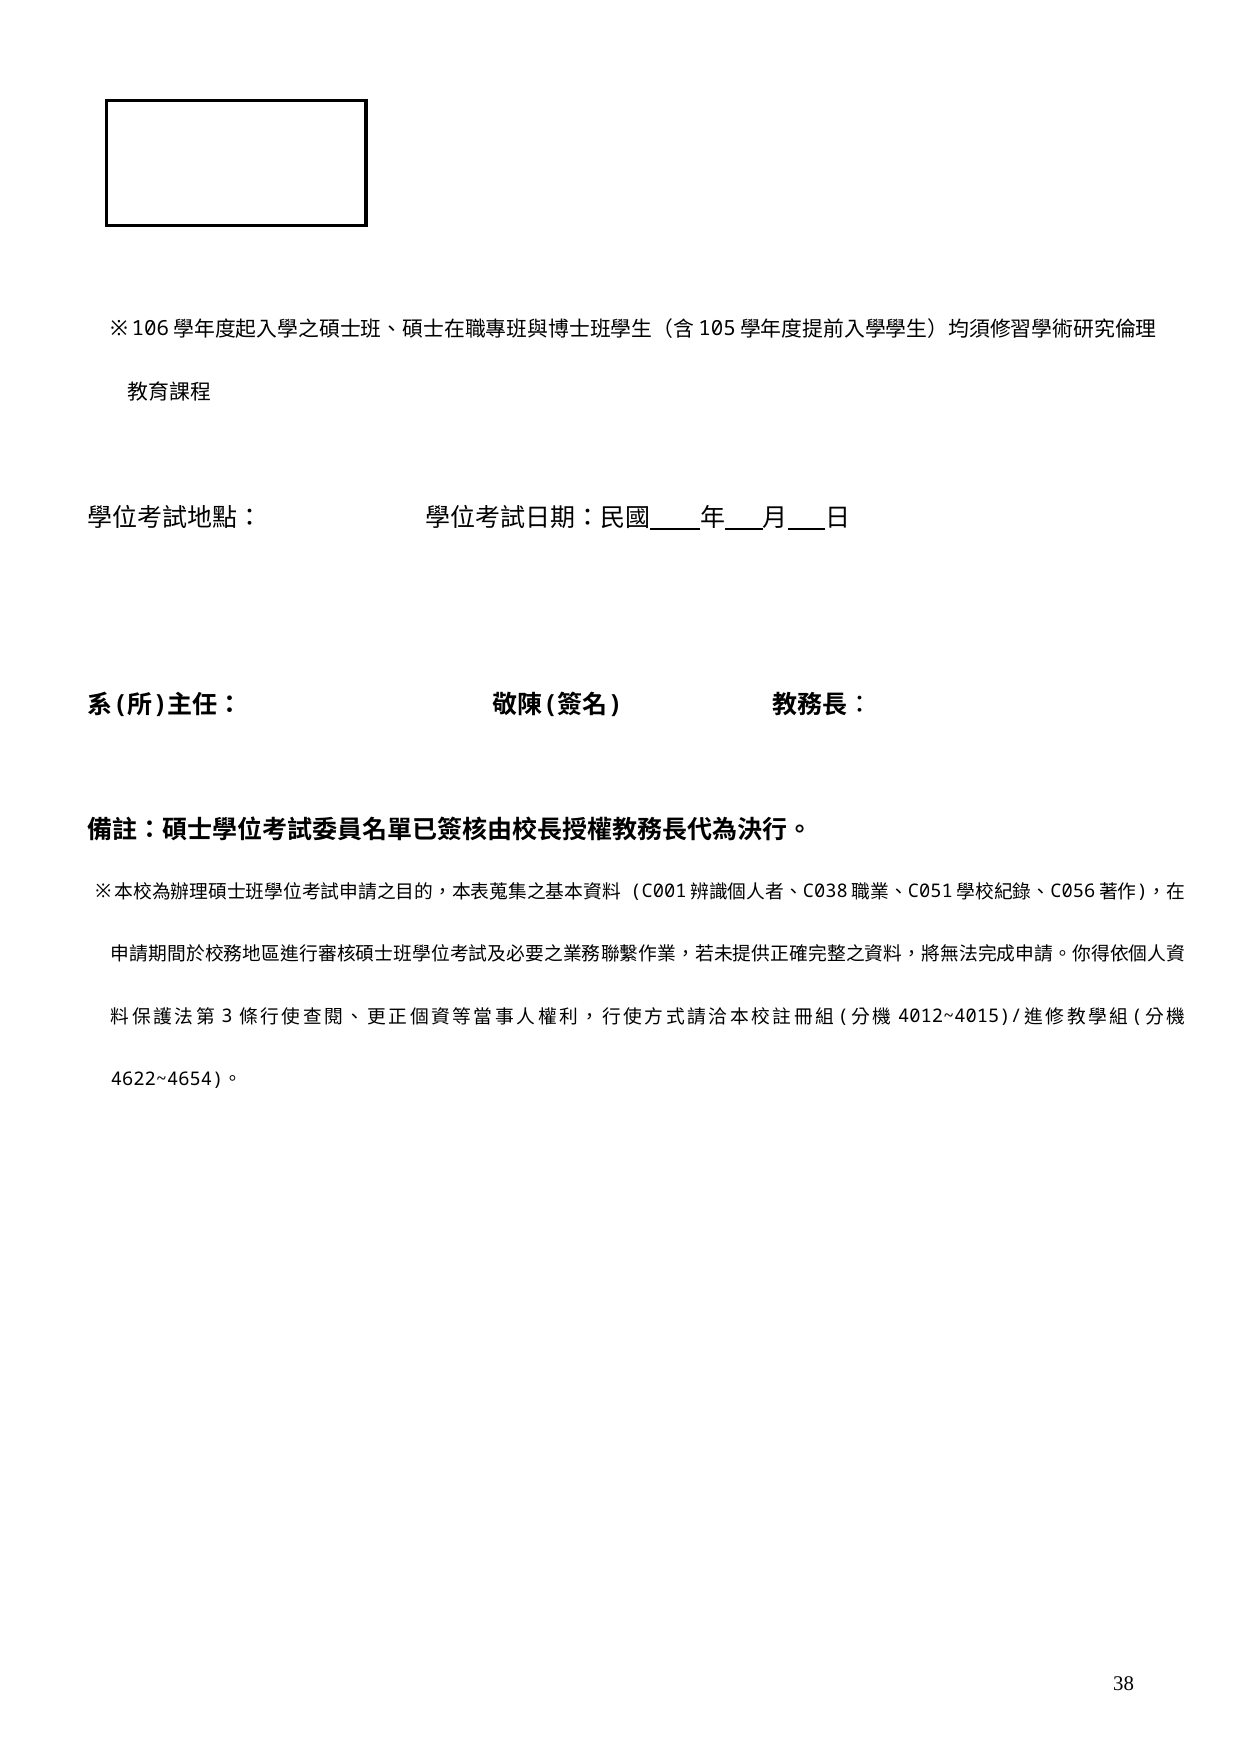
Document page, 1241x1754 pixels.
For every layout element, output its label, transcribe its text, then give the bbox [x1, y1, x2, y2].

text 備註：碩士學位考試委員名單已簽核由校長授權教務長代為決行。 [31, 786, 1185, 848]
text 系(所)主任： 敬陳(簽名) 教務長： [31, 661, 1185, 723]
text 學位考試地點： 學位考試日期：民國 年 月 日 [31, 473, 1185, 536]
text ※本校為辦理碩士班學位考試申請之目的，本表蒐集之基本資料 (C001辨識個人者、C038職業、C051學校紀錄、C056著作)，在申請期間於校務地區進行審核碩士班學位考試及必要之業務聯繫作業，若未提供正確完整之資料，將無法完成申請。你得依個人資料保護法第3條行使查閱、更正個資等當事人權利，行使方式請洽本校註冊組(分機4012~4015)/進修教學組(分機4622~4654)。 [92, 848, 1185, 1098]
table_cell [108, 102, 364, 223]
text ※106學年度起入學之碩士班、碩士在職專班與博士班學生（含105學年度提前入學學生）均須修習學術研究倫理 [106, 286, 1185, 348]
text 教育課程 [106, 348, 1185, 411]
